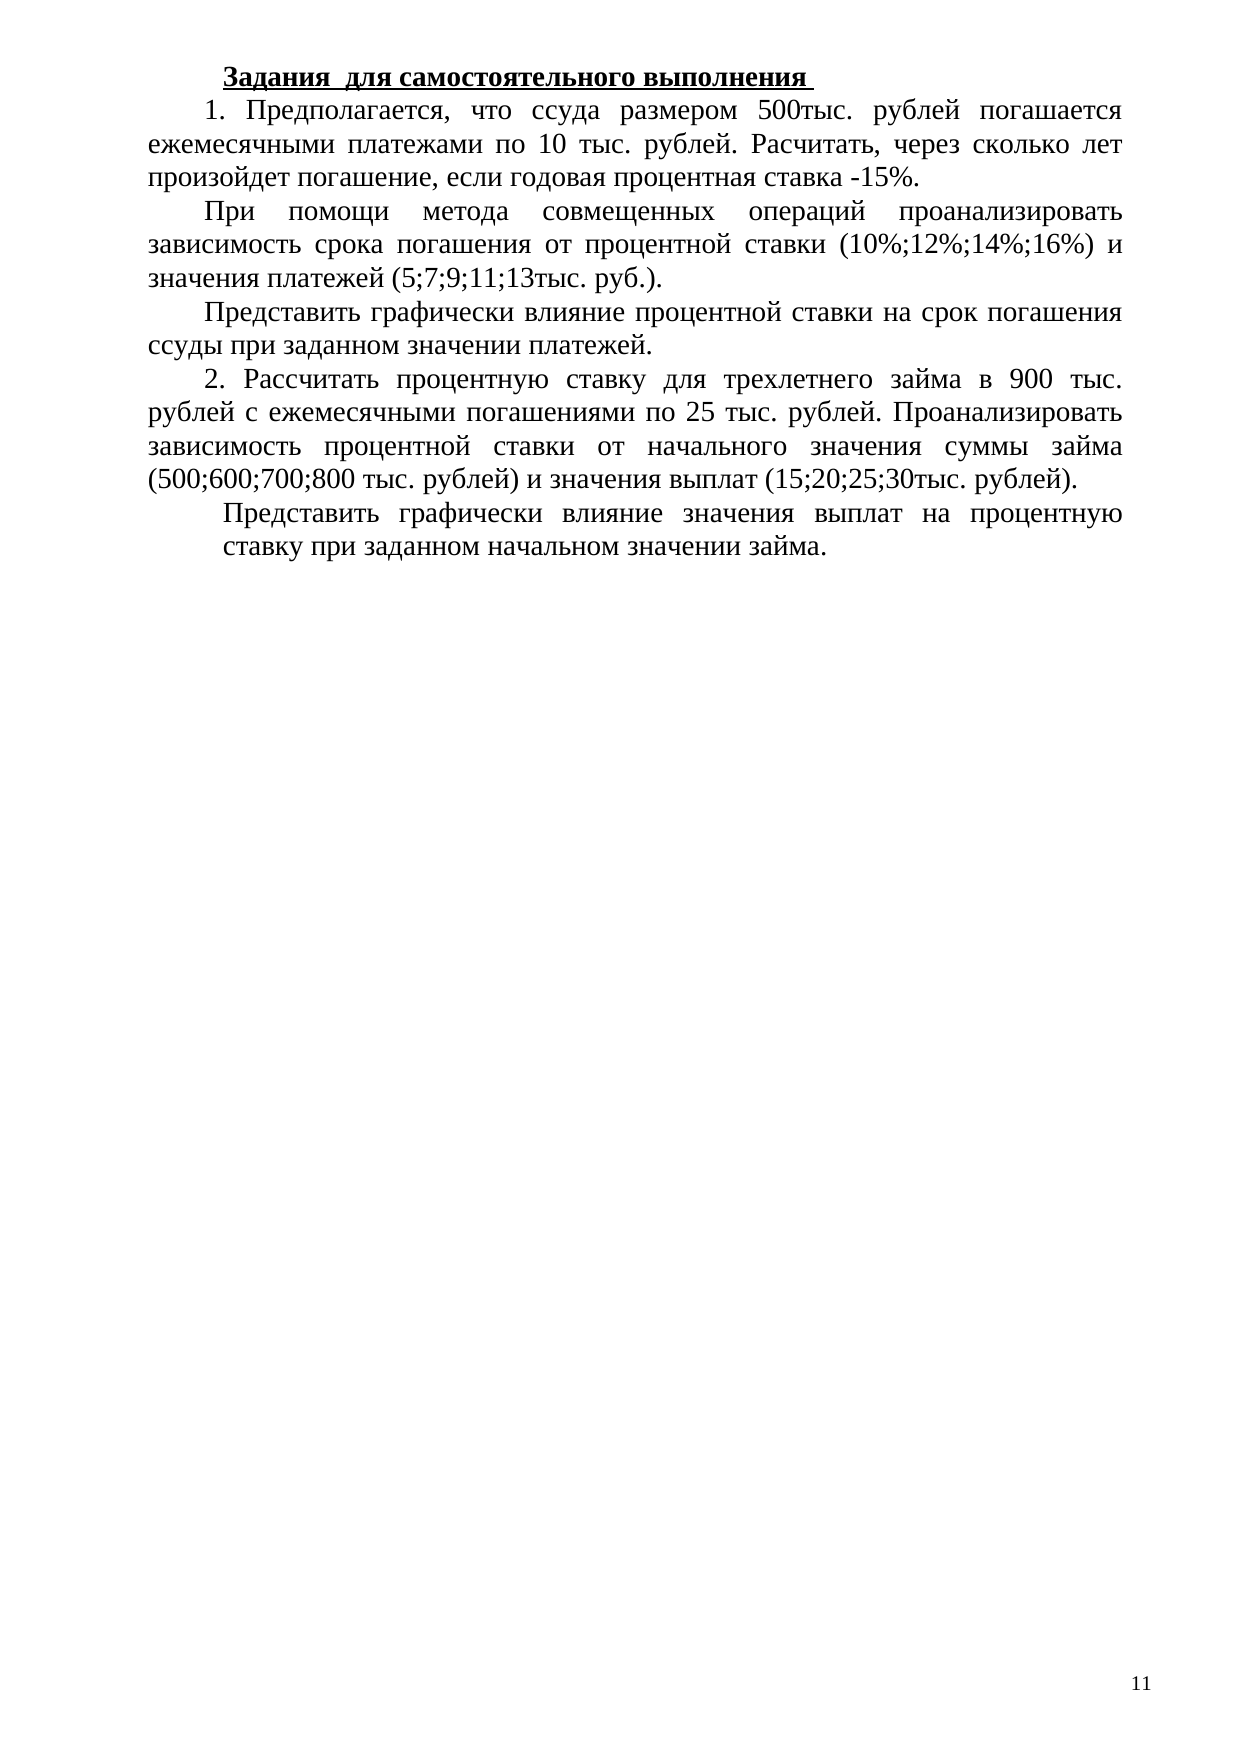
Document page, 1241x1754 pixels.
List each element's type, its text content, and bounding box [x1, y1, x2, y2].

list Представить графически влияние значения выплат на процентную ставку при заданном начальном значении займа. [185, 495, 1123, 562]
text Представить графически влияние процентной ставки на срок погашения ссуды при заданном значении платежей. [148, 294, 1123, 361]
text При помощи метода совмещенных операций проанализировать зависимость срока погашения от процентной ставки (10%;12%;14%;16%) и значения платежей (5;7;9;11;13тыс. руб.). [148, 193, 1123, 294]
text 2. Рассчитать процентную ставку для трехлетнего займа в 900 тыс. рублей с ежемесячными погашениями по 25 тыс. рублей. Проанализировать зависимость процентной ставки от начального значения суммы займа (500;600;700;800 тыс. рублей) и значения выплат (15;20;25;30тыс. рублей). [148, 361, 1123, 495]
text Задания для самостоятельного выполнения [223, 59, 1123, 93]
text 1. Предполагается, что ссуда размером 500тыс. рублей погашается ежемесячными платежами по 10 тыс. рублей. Расчитать, через сколько лет произойдет погашение, если годовая процентная ставка -15%. [148, 93, 1123, 193]
